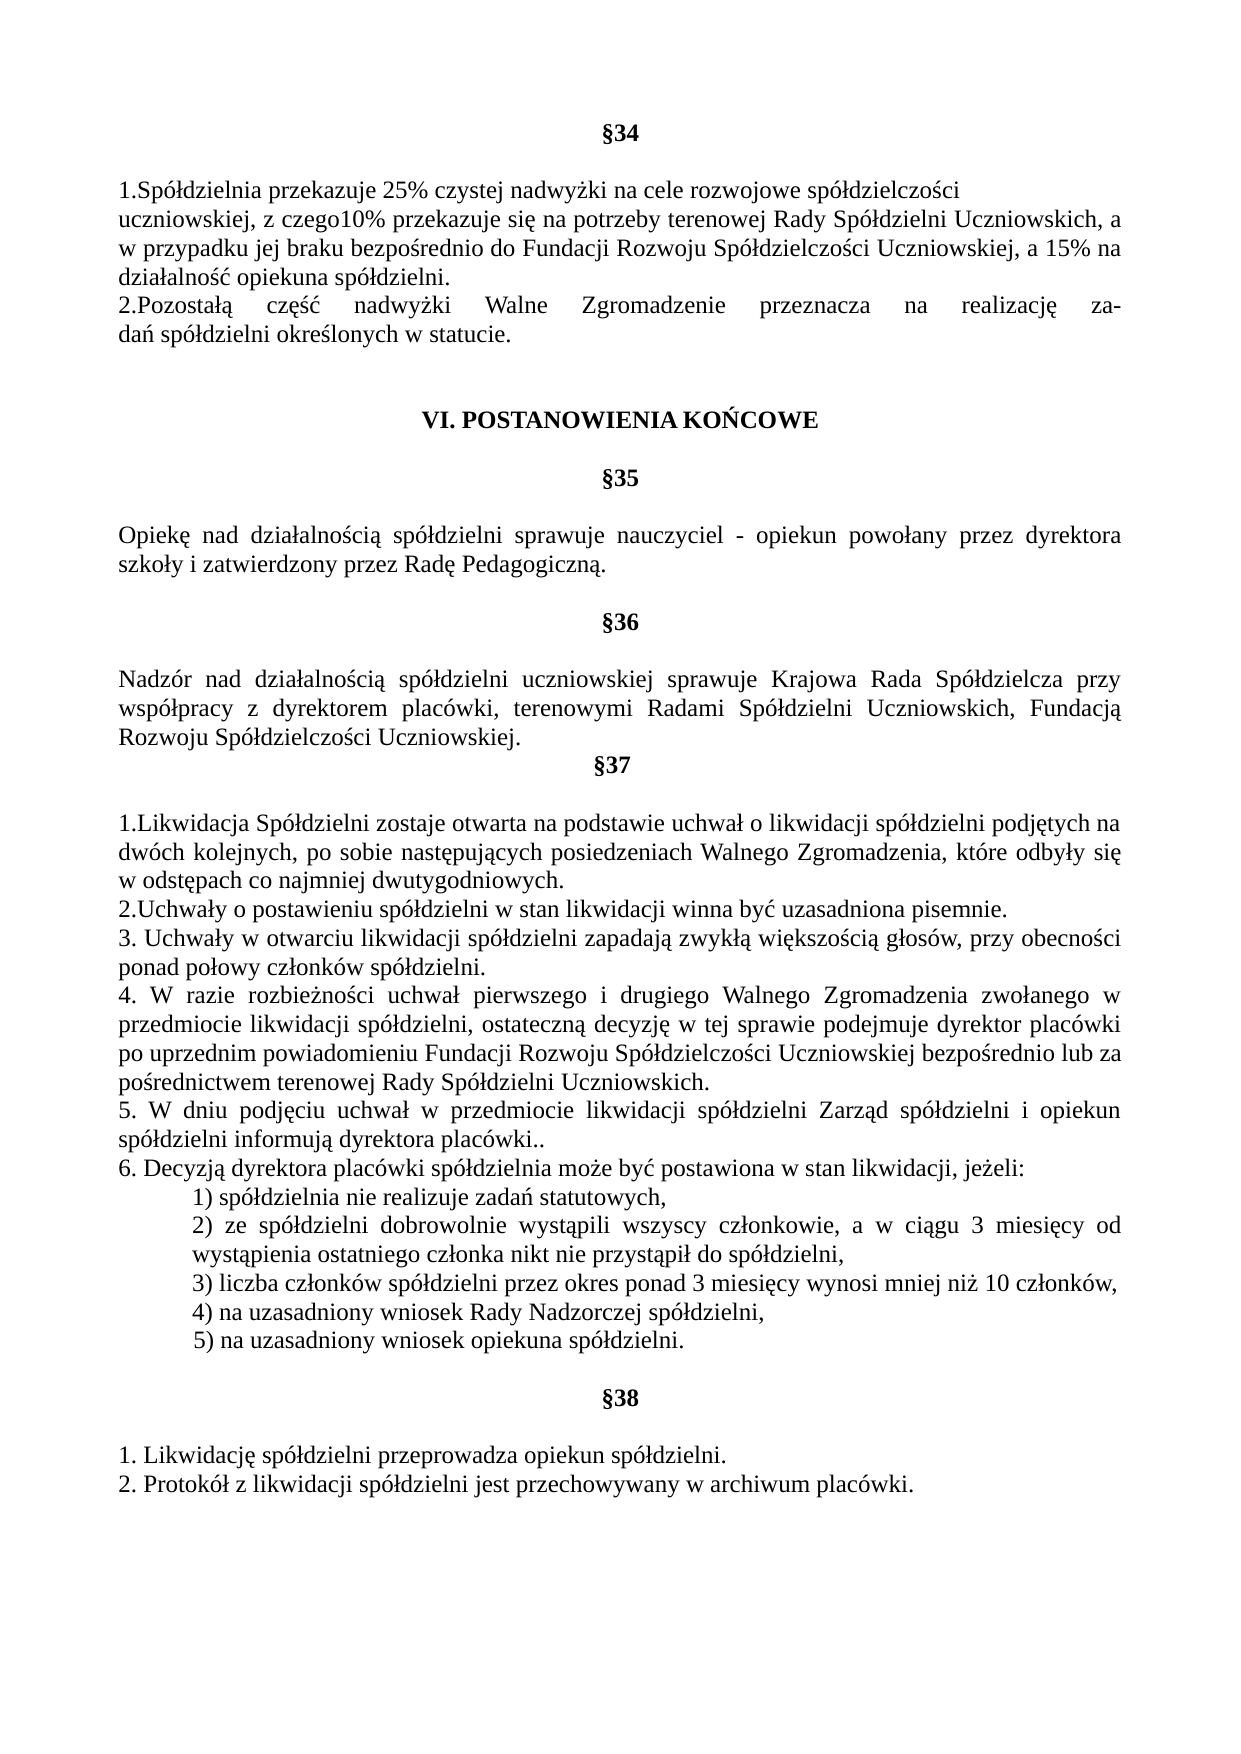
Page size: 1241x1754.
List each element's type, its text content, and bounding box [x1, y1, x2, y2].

text 1. Likwidację spółdzielni przeprowadza opiekun spółdzielni. [118, 1441, 1122, 1469]
text 2.Pozostałą część nadwyżki Walne Zgromadzenie przeznacza na realizację za- dań spółdzielni określonych w statucie. [118, 291, 1122, 348]
text §38 [118, 1383, 1122, 1412]
text 5. W dniu podjęciu uchwał w przedmiocie likwidacji spółdzielni Zarząd spółdzielni i opiekun spółdzielni informują dyrektora placówki.. [118, 1096, 1122, 1153]
text §35 [118, 463, 1122, 492]
text 3) liczba członków spółdzielni przez okres ponad 3 miesięcy wynosi mniej niż 10 członków, [192, 1268, 1122, 1297]
text 3. Uchwały w otwarciu likwidacji spółdzielni zapadają zwykłą większością głosów, przy obecności ponad połowy członków spółdzielni. [118, 923, 1122, 981]
list 1.Spółdzielnia przekazuje 25% czystej nadwyżki na cele rozwojowe spółdzielczości [118, 176, 1122, 204]
text §36 [118, 607, 1122, 636]
text 1.Likwidacja Spółdzielni zostaje otwarta na podstawie uchwał o likwidacji spółdzielni podjętych na dwóch kolejnych, po sobie następujących posiedzeniach Walnego Zgromadzenia, które odbyły się w odstępach co najmniej dwutygodniowych. [118, 808, 1122, 894]
text 6. Decyzją dyrektora placówki spółdzielnia może być postawiona w stan likwidacji, jeżeli: [118, 1153, 1122, 1182]
text VI. POSTANOWIENIA KOŃCOWE [118, 406, 1122, 434]
list 5) na uzasadniony wniosek opiekuna spółdzielni. [118, 1326, 1122, 1354]
text §34 [118, 118, 1122, 147]
text Opiekę nad działalnością spółdzielni sprawuje nauczyciel - opiekun powołany przez dyrektora szkoły i zatwierdzony przez Radę Pedagogiczną. [118, 521, 1122, 578]
text 4. W razie rozbieżności uchwał pierwszego i drugiego Walnego Zgromadzenia zwołanego w przedmiocie likwidacji spółdzielni, ostateczną decyzję w tej sprawie podejmuje dyrektor placówki po uprzednim powiadomieniu Fundacji Rozwoju Spółdzielczości Uczniowskiej bezpośrednio lub za pośrednictwem terenowej Rady Spółdzielni Uczniowskich. [118, 981, 1122, 1096]
text 4) na uzasadniony wniosek Rady Nadzorczej spółdzielni, [118, 1297, 1122, 1326]
text uczniowskiej, z czego10% przekazuje się na potrzeby terenowej Rady Spółdzielni Uczniowskich, a w przypadku jej braku bezpośrednio do Fundacji Rozwoju Spółdzielczości Uczniowskiej, a 15% na działalność opiekuna spółdzielni. [118, 204, 1122, 291]
text Nadzór nad działalnością spółdzielni uczniowskiej sprawuje Krajowa Rada Spółdzielcza przy współpracy z dyrektorem placówki, terenowymi Radami Spółdzielni Uczniowskich, Fundacją Rozwoju Spółdzielczości Uczniowskiej. [118, 664, 1122, 751]
text 1) spółdzielnia nie realizuje zadań statutowych, [118, 1182, 1122, 1211]
text 2) ze spółdzielni dobrowolnie wystąpili wszyscy członkowie, a w ciągu 3 miesięcy od wystąpienia ostatniego członka nikt nie przystąpił do spółdzielni, [192, 1211, 1122, 1268]
text 2. Protokół z likwidacji spółdzielni jest przechowywany w archiwum placówki. [118, 1469, 1122, 1498]
text 2.Uchwały o postawieniu spółdzielni w stan likwidacji winna być uzasadniona pisemnie. [118, 894, 1122, 923]
text §37 [118, 751, 1122, 779]
